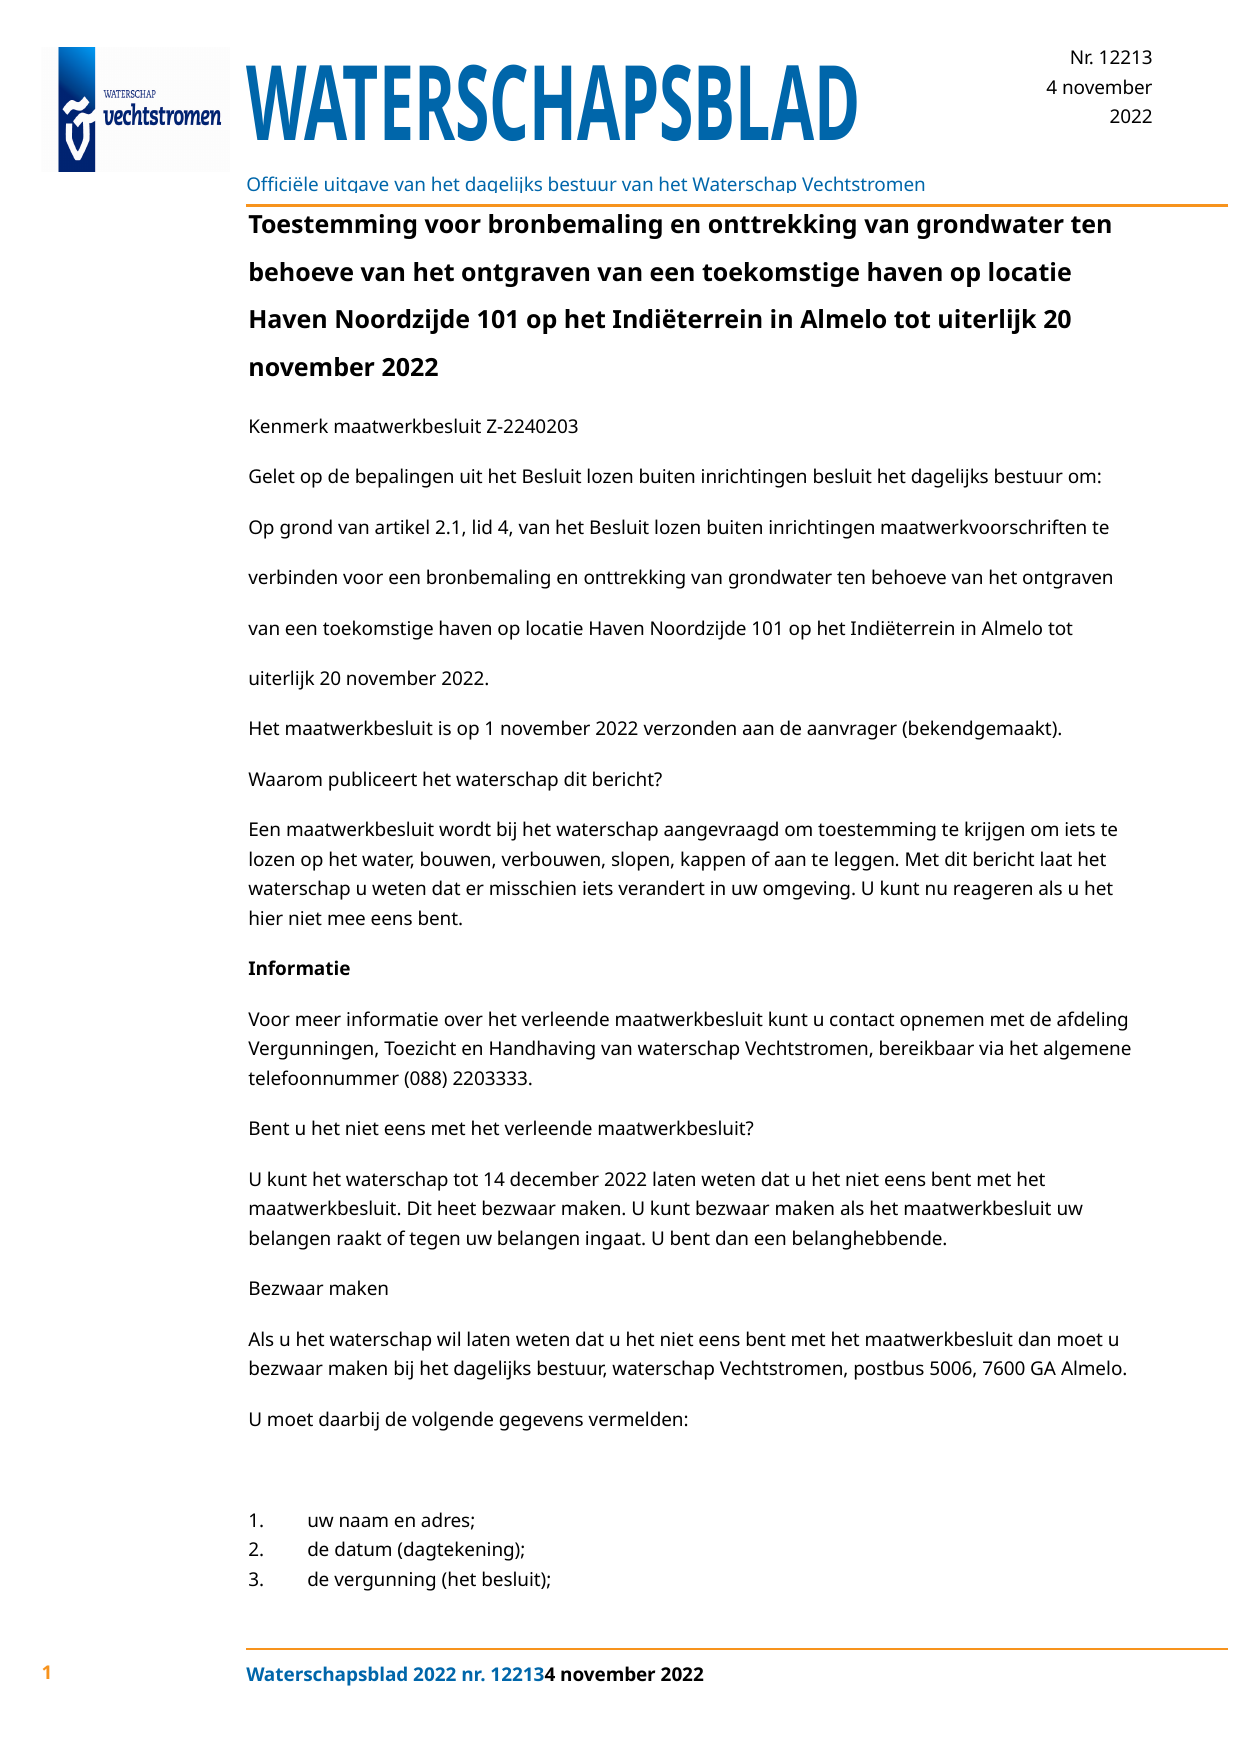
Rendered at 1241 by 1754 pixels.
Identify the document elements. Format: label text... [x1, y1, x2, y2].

text Waarom publiceert het waterschap dit bericht? [248, 766, 1152, 792]
picture [41, 47, 231, 172]
text Kenmerk maatwerkbesluit Z-2240203 [248, 413, 1152, 439]
text Gelet op de bepalingen uit het Besluit lozen buiten inrichtingen besluit het dagelijks bestuur om: [248, 463, 1152, 489]
text Bezwaar maken [248, 1276, 1152, 1301]
text Informatie [248, 956, 1152, 981]
text U kunt het waterschap tot 14 december 2022 laten weten dat u het niet eens bent met het maatwerkbesluit. Dit heet bezwaar maken. U kunt bezwaar maken als het maatwerkbesluit uw belangen raakt of tegen uw belangen ingaat. U bent dan een belanghebbende. [248, 1166, 1152, 1251]
list uw naam en adres; [248, 1507, 1152, 1533]
list de vergunning (het besluit); [248, 1566, 1152, 1592]
text Voor meer informatie over het verleende maatwerkbesluit kunt u contact opnemen met de afdeling Vergunningen, Toezicht en Handhaving van waterschap Vechtstromen, bereikbaar via het algemene telefoonnummer (088) 2203333. [248, 1006, 1152, 1091]
text van een toekomstige haven op locatie Haven Noordzijde 101 op het Indiëterrein in Almelo tot [248, 615, 1152, 641]
text Het maatwerkbesluit is op 1 november 2022 verzonden aan de aanvrager (bekendgemaakt). [248, 716, 1152, 741]
list de datum (dagtekening); [248, 1536, 1152, 1562]
text Als u het waterschap wil laten weten dat u het niet eens bent met het maatwerkbesluit dan moet u bezwaar maken bij het dagelijks bestuur, waterschap Vechtstromen, postbus 5006, 7600 GA Almelo. [248, 1326, 1152, 1381]
text Op grond van artikel 2.1, lid 4, van het Besluit lozen buiten inrichtingen maatwerkvoorschriften te [248, 514, 1152, 540]
text uiterlijk 20 november 2022. [248, 665, 1152, 691]
text U moet daarbij de volgende gegevens vermelden: [248, 1406, 1152, 1432]
text Toestemming voor bronbemaling en onttrekking van grondwater ten behoeve van het ontgraven van een toekomstige haven op locatie Haven Noordzijde 101 op het Indiëterrein in Almelo tot uiterlijk 20 november 2022 [248, 207, 1152, 384]
text Een maatwerkbesluit wordt bij het waterschap aangevraagd om toestemming te krijgen om iets te lozen op het water, bouwen, verbouwen, slopen, kappen of aan te leggen. Met dit bericht laat het waterschap u weten dat er misschien iets verandert in uw omgeving. U kunt nu reageren als u het hier niet mee eens bent. [248, 816, 1152, 931]
text verbinden voor een bronbemaling en onttrekking van grondwater ten behoeve van het ontgraven [248, 564, 1152, 590]
text Bent u het niet eens met het verleende maatwerkbesluit? [248, 1116, 1152, 1141]
